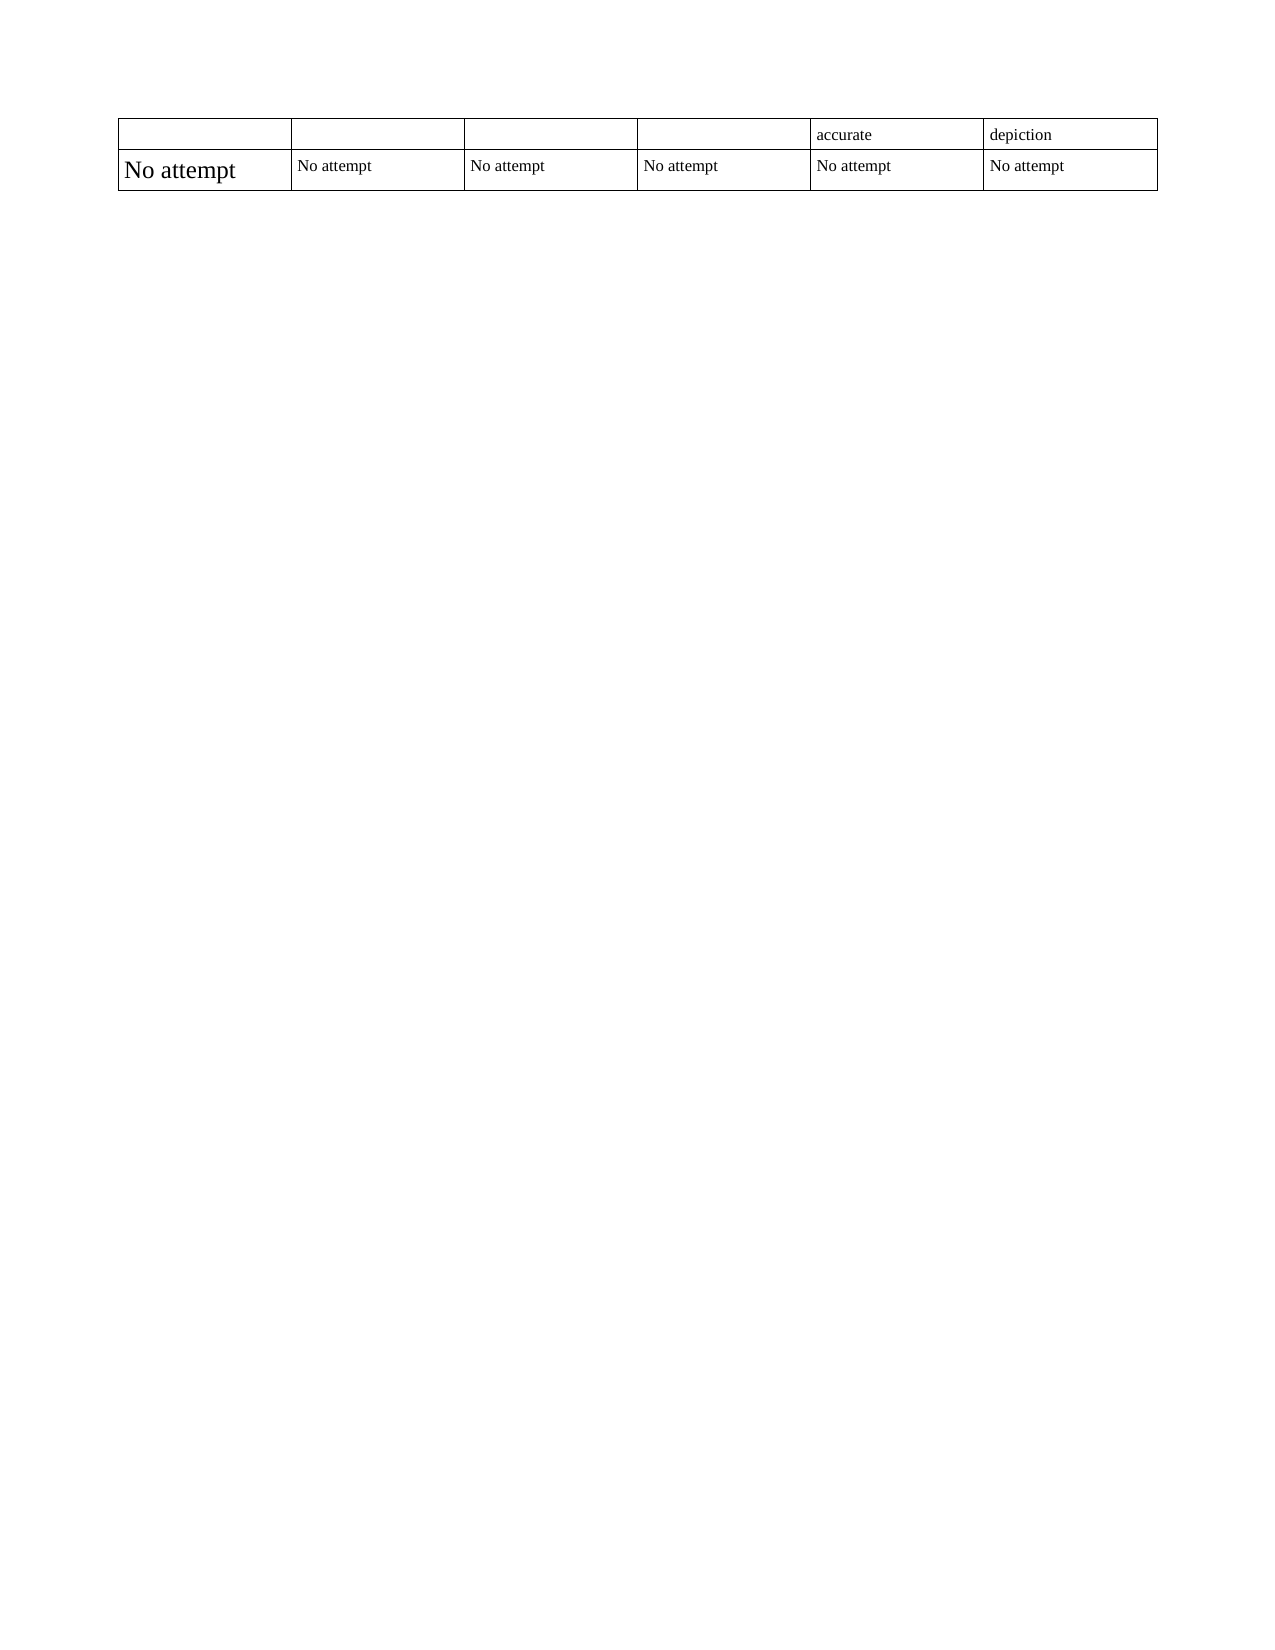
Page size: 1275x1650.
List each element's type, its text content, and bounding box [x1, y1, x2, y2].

table_cell No attempt [811, 150, 983, 190]
table_cell No attempt [292, 150, 464, 190]
table_cell No attempt [984, 150, 1157, 190]
table_cell [465, 119, 637, 149]
table_cell depiction [984, 119, 1157, 149]
table_cell No attempt [638, 150, 810, 190]
table_cell [292, 119, 464, 149]
table_cell [638, 119, 810, 149]
table_cell accurate [811, 119, 983, 149]
table_cell [119, 119, 291, 149]
table_cell No attempt [465, 150, 637, 190]
table_cell No attempt [119, 150, 291, 190]
